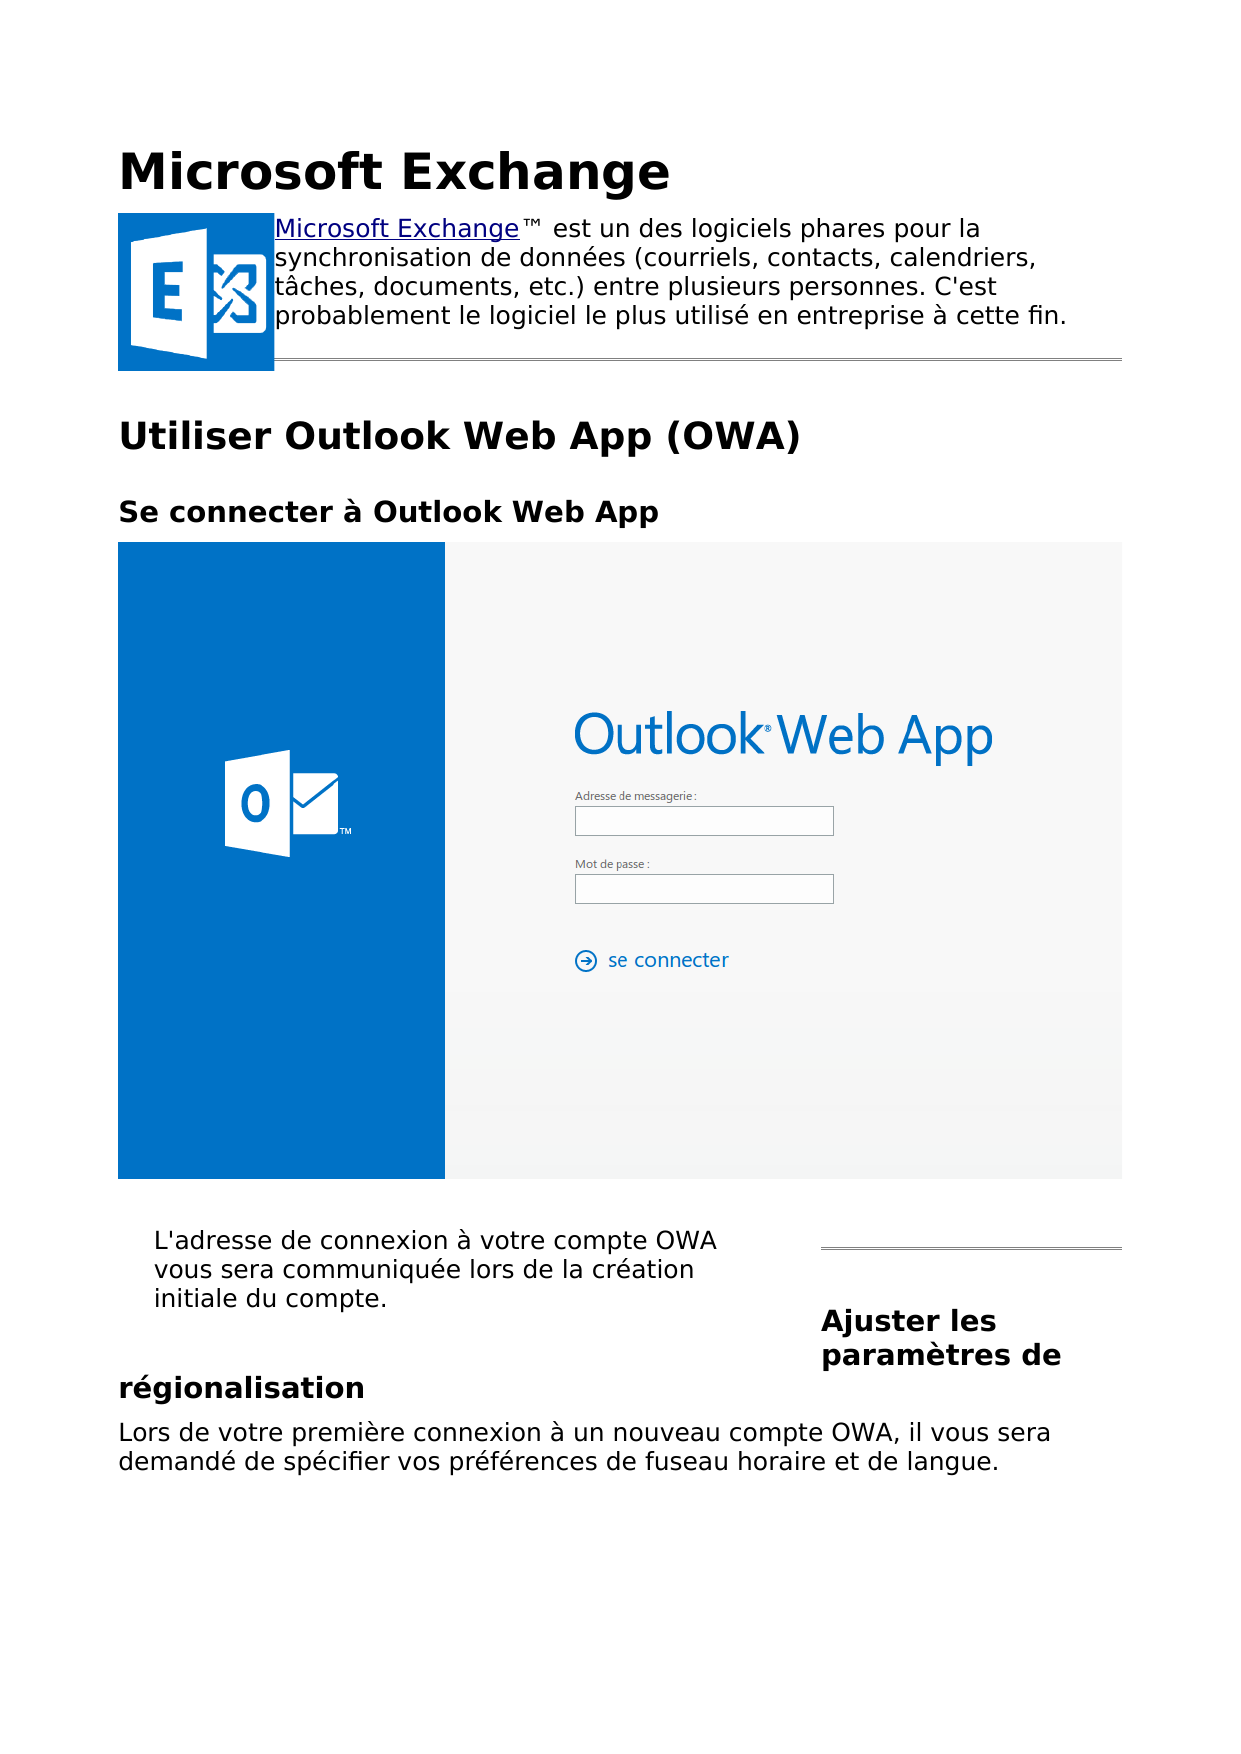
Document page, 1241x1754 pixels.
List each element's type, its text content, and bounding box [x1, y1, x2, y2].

subtitle Se connecter à Outlook Web App [118, 496, 1122, 529]
subtitle Utiliser Outlook Web App (OWA) [118, 414, 1122, 458]
subtitle Microsoft Exchange [118, 143, 1122, 201]
picture [118, 213, 275, 371]
table_header L'adresse de connexion à votre compte OWA vous sera communiquée lors de la création initiale du compte. [118, 1191, 812, 1349]
picture [118, 542, 1123, 1179]
text Microsoft Exchange™ est un des logiciels phares pour la synchronisation de données (courriels, contacts, calendriers, tâches, documents, etc.) entre plusieurs personnes. C'est probablement le logiciel le plus utilisé en entreprise à cette fin. [275, 214, 1122, 331]
subtitle Ajuster les paramètres de régionalisation [118, 1304, 1122, 1406]
text Lors de votre première connexion à un nouveau compte OWA, il vous sera demandé de spécifier vos préférences de fuseau horaire et de langue. [118, 1418, 1122, 1477]
